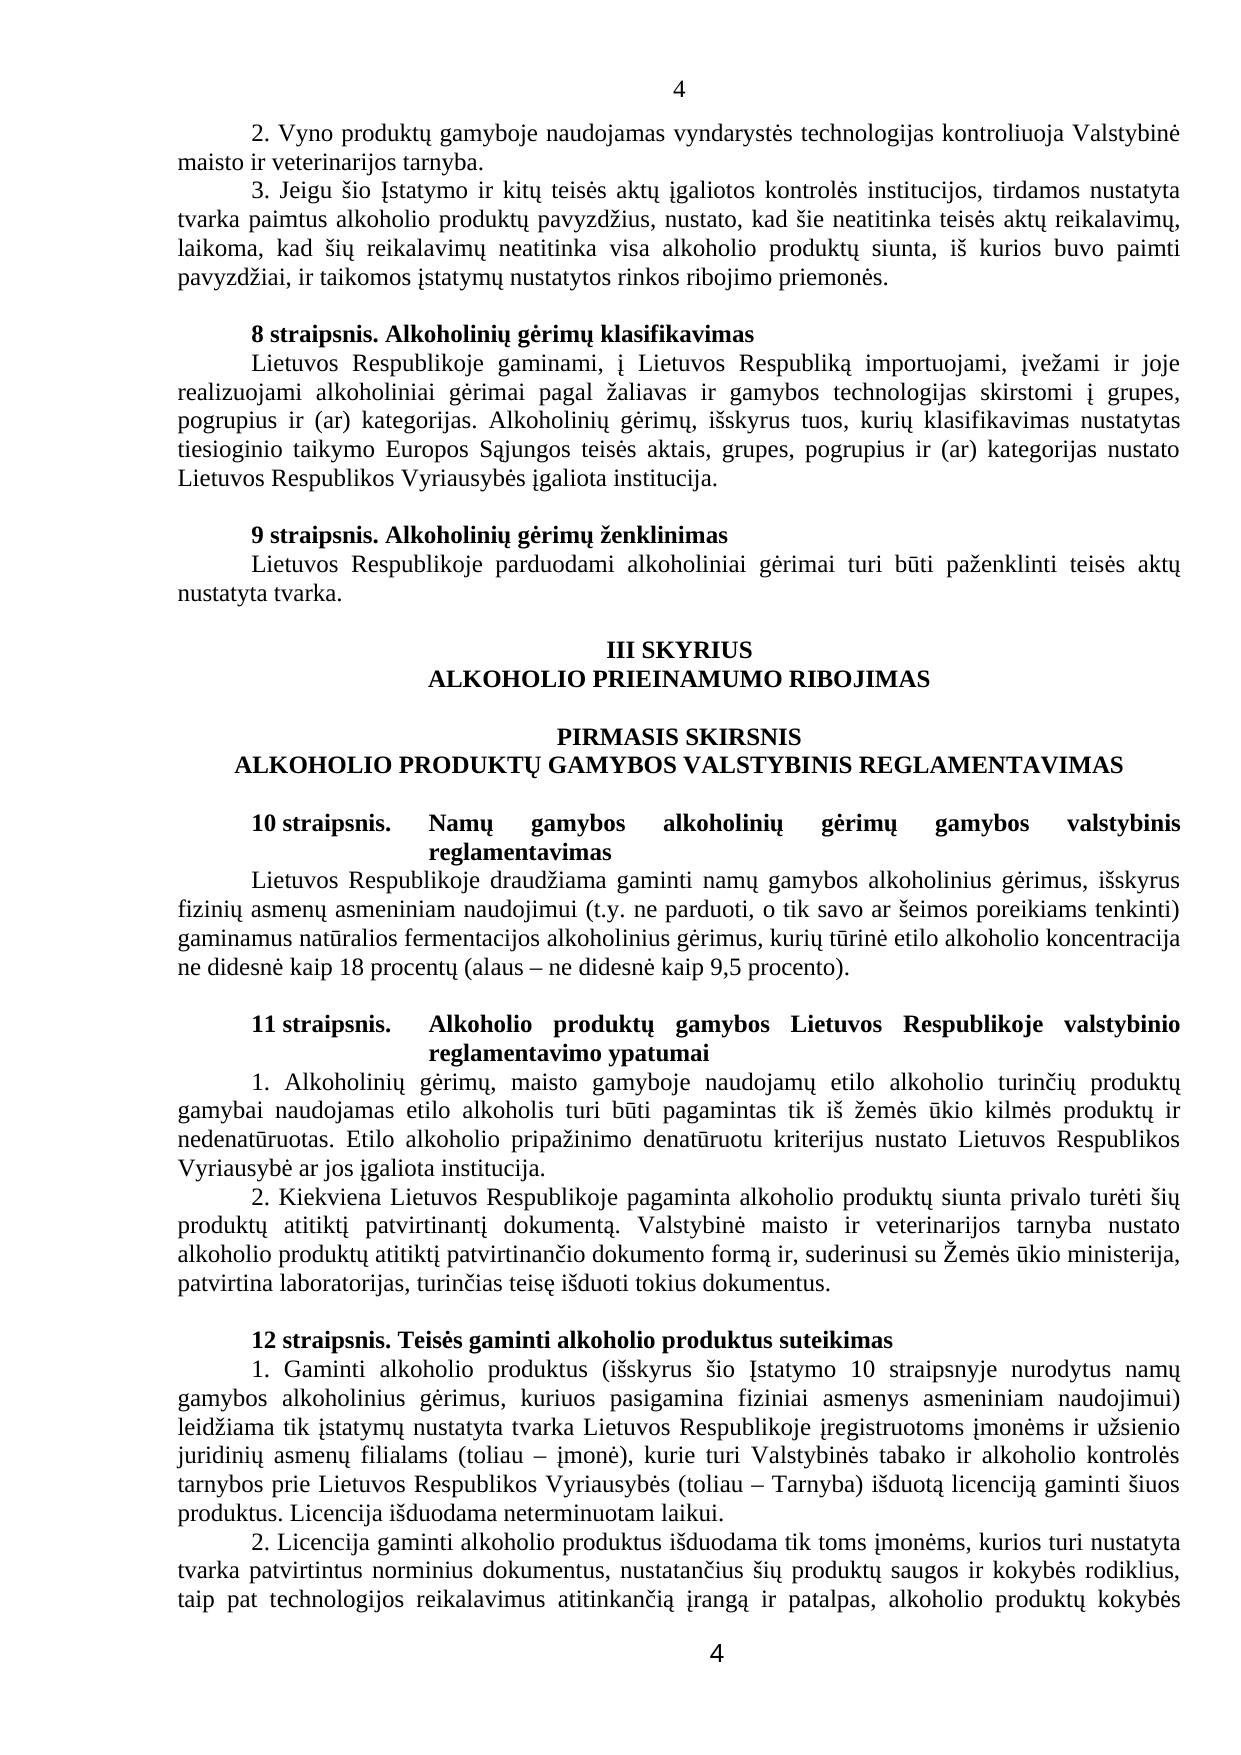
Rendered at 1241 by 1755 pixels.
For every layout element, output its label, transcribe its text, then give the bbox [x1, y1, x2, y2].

text 9 straipsnis. Alkoholinių gėrimų ženklinimas [177, 521, 1181, 549]
text 11 straipsnis. Alkoholio produktų gamybos Lietuvos Respublikoje valstybinio reglamentavimo ypatumai [251, 1009, 1181, 1067]
text 1. Gaminti alkoholio produktus (išskyrus šio Įstatymo 10 straipsnyje nurodytus namų gamybos alkoholinius gėrimus, kuriuos pasigamina fiziniai asmenys asmeniniam naudojimui) leidžiama tik įstatymų nustatyta tvarka Lietuvos Respublikoje įregistruotoms įmonėms ir užsienio juridinių asmenų filialams (toliau – įmonė), kurie turi Valstybinės tabako ir alkoholio kontrolės tarnybos prie Lietuvos Respublikos Vyriausybės (toliau – Tarnyba) išduotą licenciją gaminti šiuos produktus. Licencija išduodama neterminuotam laikui. [177, 1354, 1181, 1527]
text 3. Jeigu šio Įstatymo ir kitų teisės aktų įgaliotos kontrolės institucijos, tirdamos nustatyta tvarka paimtus alkoholio produktų pavyzdžius, nustato, kad šie neatitinka teisės aktų reikalavimų, laikoma, kad šių reikalavimų neatitinka visa alkoholio produktų siunta, iš kurios buvo paimti pavyzdžiai, ir taikomos įstatymų nustatytos rinkos ribojimo priemonės. [177, 176, 1181, 291]
text ALKOHOLIO PRIEINAMUMO RIBOJIMAS [177, 664, 1181, 693]
text Lietuvos Respublikoje draudžiama gaminti namų gamybos alkoholinius gėrimus, išskyrus fizinių asmenų asmeniniam naudojimui (t.y. ne parduoti, o tik savo ar šeimos poreikiams tenkinti) gaminamus natūralios fermentacijos alkoholinius gėrimus, kurių tūrinė etilo alkoholio koncentracija ne didesnė kaip 18 procentų (alaus – ne didesnė kaip 9,5 procento). [177, 866, 1181, 981]
text ALKOHOLIO PRODUKTŲ GAMYBOS VALSTYBINIS REGLAMENTAVIMAS [177, 751, 1181, 779]
text 1. Alkoholinių gėrimų, maisto gamyboje naudojamų etilo alkoholio turinčių produktų gamybai naudojamas etilo alkoholis turi būti pagamintas tik iš žemės ūkio kilmės produktų ir nedenatūruotas. Etilo alkoholio pripažinimo denatūruotu kriterijus nustato Lietuvos Respublikos Vyriausybė ar jos įgaliota institucija. [177, 1067, 1181, 1182]
text 2. Licencija gaminti alkoholio produktus išduodama tik toms įmonėms, kurios turi nustatyta tvarka patvirtintus norminius dokumentus, nustatančius šių produktų saugos ir kokybės rodiklius, taip pat technologijos reikalavimus atitinkančią įrangą ir patalpas, alkoholio produktų kokybės [177, 1527, 1181, 1613]
text 2. Vyno produktų gamyboje naudojamas vyndarystės technologijas kontroliuoja Valstybinė maisto ir veterinarijos tarnyba. [177, 118, 1181, 176]
text 8 straipsnis. Alkoholinių gėrimų klasifikavimas [177, 319, 1181, 348]
text 2. Kiekviena Lietuvos Respublikoje pagaminta alkoholio produktų siunta privalo turėti šių produktų atitiktį patvirtinantį dokumentą. Valstybinė maisto ir veterinarijos tarnyba nustato alkoholio produktų atitiktį patvirtinančio dokumento formą ir, suderinusi su Žemės ūkio ministerija, patvirtina laboratorijas, turinčias teisę išduoti tokius dokumentus. [177, 1182, 1181, 1297]
text Lietuvos Respublikoje gaminami, į Lietuvos Respubliką importuojami, įvežami ir joje realizuojami alkoholiniai gėrimai pagal žaliavas ir gamybos technologijas skirstomi į grupes, pogrupius ir (ar) kategorijas. Alkoholinių gėrimų, išskyrus tuos, kurių klasifikavimas nustatytas tiesioginio taikymo Europos Sąjungos teisės aktais, grupes, pogrupius ir (ar) kategorijas nustato Lietuvos Respublikos Vyriausybės įgaliota institucija. [177, 348, 1181, 492]
text 12 straipsnis. Teisės gaminti alkoholio produktus suteikimas [177, 1326, 1181, 1354]
text 10 straipsnis. Namų gamybos alkoholinių gėrimų gamybos valstybinis reglamentavimas [251, 808, 1181, 866]
text PIRMASIS SKIRSNIS [177, 722, 1181, 751]
text Lietuvos Respublikoje parduodami alkoholiniai gėrimai turi būti paženklinti teisės aktų nustatyta tvarka. [177, 549, 1181, 607]
text III SKYRIUS [177, 636, 1181, 664]
